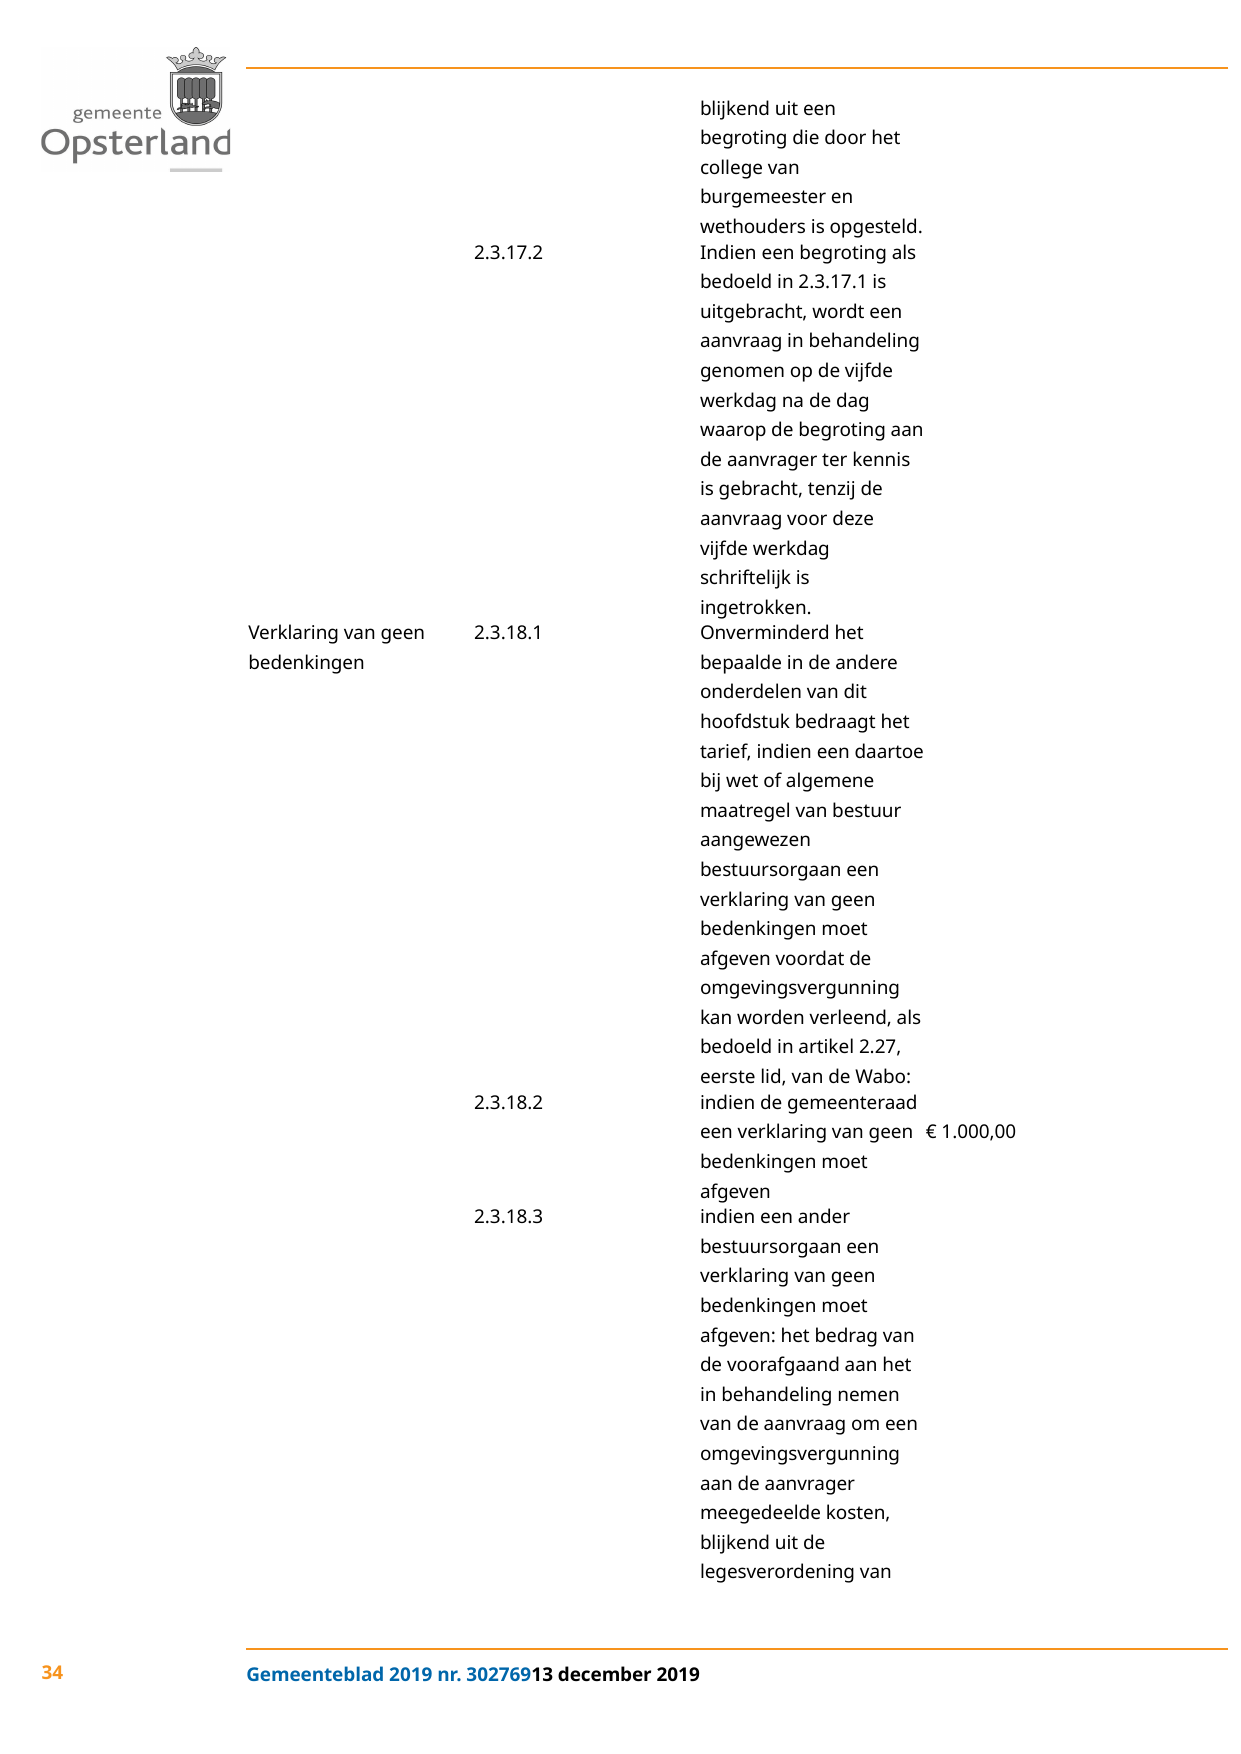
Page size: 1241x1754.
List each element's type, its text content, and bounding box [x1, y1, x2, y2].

table_cell 2.3.18.1 [474, 620, 700, 1089]
table_cell indien de gemeenteraad een verklaring van geen bedenkingen moet afgeven [700, 1089, 926, 1203]
table_cell [248, 1204, 474, 1584]
table_cell [248, 95, 474, 239]
table_cell [474, 95, 700, 239]
table_cell [248, 239, 474, 619]
table_cell [248, 1089, 474, 1203]
table_cell [926, 95, 1152, 239]
table_cell [926, 239, 1152, 619]
table_cell [926, 1204, 1152, 1584]
picture [41, 47, 231, 172]
table_cell 2.3.18.2 [474, 1089, 700, 1203]
table_cell 2.3.18.3 [474, 1204, 700, 1584]
table_cell Verklaring van geen bedenkingen [248, 620, 474, 1089]
table_cell indien een ander bestuursorgaan een verklaring van geen bedenkingen moet afgeven: het bedrag van de voorafgaand aan het in behandeling nemen van de aanvraag om een omgevingsvergunning aan de aanvrager meegedeelde kosten, blijkend uit de legesverordening van [700, 1204, 926, 1584]
table_cell 2.3.17.2 [474, 239, 700, 619]
table_cell € 1.000,00 [926, 1089, 1152, 1203]
table_cell Onverminderd het bepaalde in de andere onderdelen van dit hoofdstuk bedraagt het tarief, indien een daartoe bij wet of algemene maatregel van bestuur aangewezen bestuursorgaan een verklaring van geen bedenkingen moet afgeven voordat de omgevingsvergunning kan worden verleend, als bedoeld in artikel 2.27, eerste lid, van de Wabo: [700, 620, 926, 1089]
table_cell blijkend uit een begroting die door het college van burgemeester en wethouders is opgesteld. [700, 95, 926, 239]
table_cell [926, 620, 1152, 1089]
table_cell Indien een begroting als bedoeld in 2.3.17.1 is uitgebracht, wordt een aanvraag in behandeling genomen op de vijfde werkdag na de dag waarop de begroting aan de aanvrager ter kennis is gebracht, tenzij de aanvraag voor deze vijfde werkdag schriftelijk is ingetrokken. [700, 239, 926, 619]
